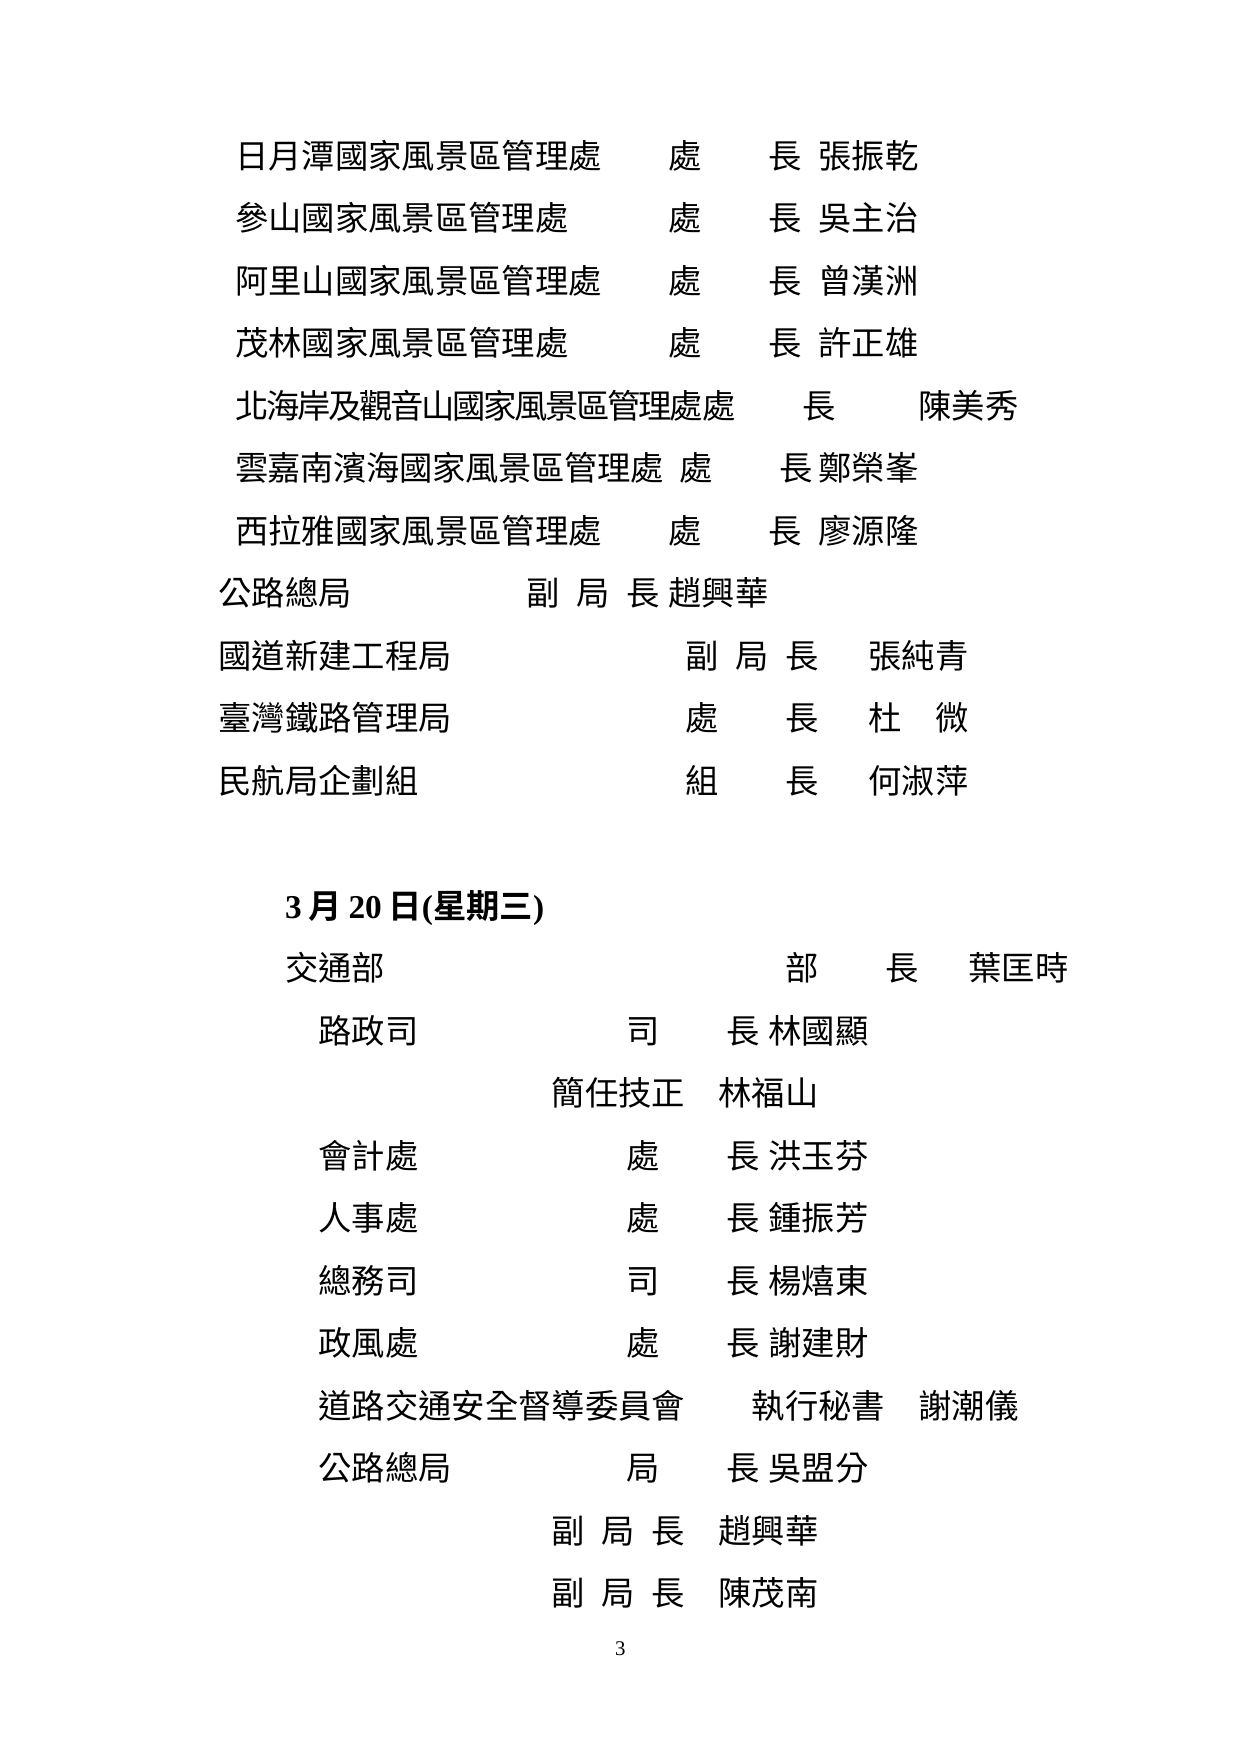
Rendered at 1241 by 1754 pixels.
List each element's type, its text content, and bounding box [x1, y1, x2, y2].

text 參山國家風景區管理處 處 長 吳主治 [118, 175, 1122, 237]
text 臺灣鐵路管理局 處 長 杜 微 [118, 675, 1122, 737]
text 3月20日(星期三) [118, 862, 1122, 925]
text 西拉雅國家風景區管理處 處 長 廖源隆 [118, 487, 1122, 550]
text 北海岸及觀音山國家風景區管理處處 長 陳美秀 [118, 362, 1122, 425]
text 總務司 司 長 楊熺東 [118, 1237, 1122, 1300]
text 阿里山國家風景區管理處 處 長 曾漢洲 [118, 237, 1122, 300]
text 民航局企劃組 組 長 何淑萍 [118, 737, 1122, 800]
text 簡任技正 林福山 [118, 1050, 1122, 1112]
text 公路總局 副 局 長 趙興華 [118, 550, 1122, 612]
text 政風處 處 長 謝建財 [118, 1300, 1122, 1362]
text 路政司 司 長 林國顯 [118, 987, 1122, 1050]
text 茂林國家風景區管理處 處 長 許正雄 [118, 300, 1122, 362]
text 日月潭國家風景區管理處 處 長 張振乾 [118, 112, 1122, 175]
text 道路交通安全督導委員會 執行秘書 謝潮儀 [118, 1362, 1122, 1425]
text 副 局 長 陳茂南 [118, 1550, 1122, 1612]
text 會計處 處 長 洪玉芬 [118, 1112, 1122, 1175]
text 副 局 長 趙興華 [118, 1487, 1122, 1550]
text 國道新建工程局 副 局 長 張純青 [118, 612, 1122, 675]
text 公路總局 局 長 吳盟分 [118, 1425, 1122, 1487]
text 交通部 部 長 葉匡時 [118, 925, 1122, 987]
text 人事處 處 長 鍾振芳 [118, 1175, 1122, 1237]
text 雲嘉南濱海國家風景區管理處 處 長 鄭榮峯 [118, 425, 1122, 487]
